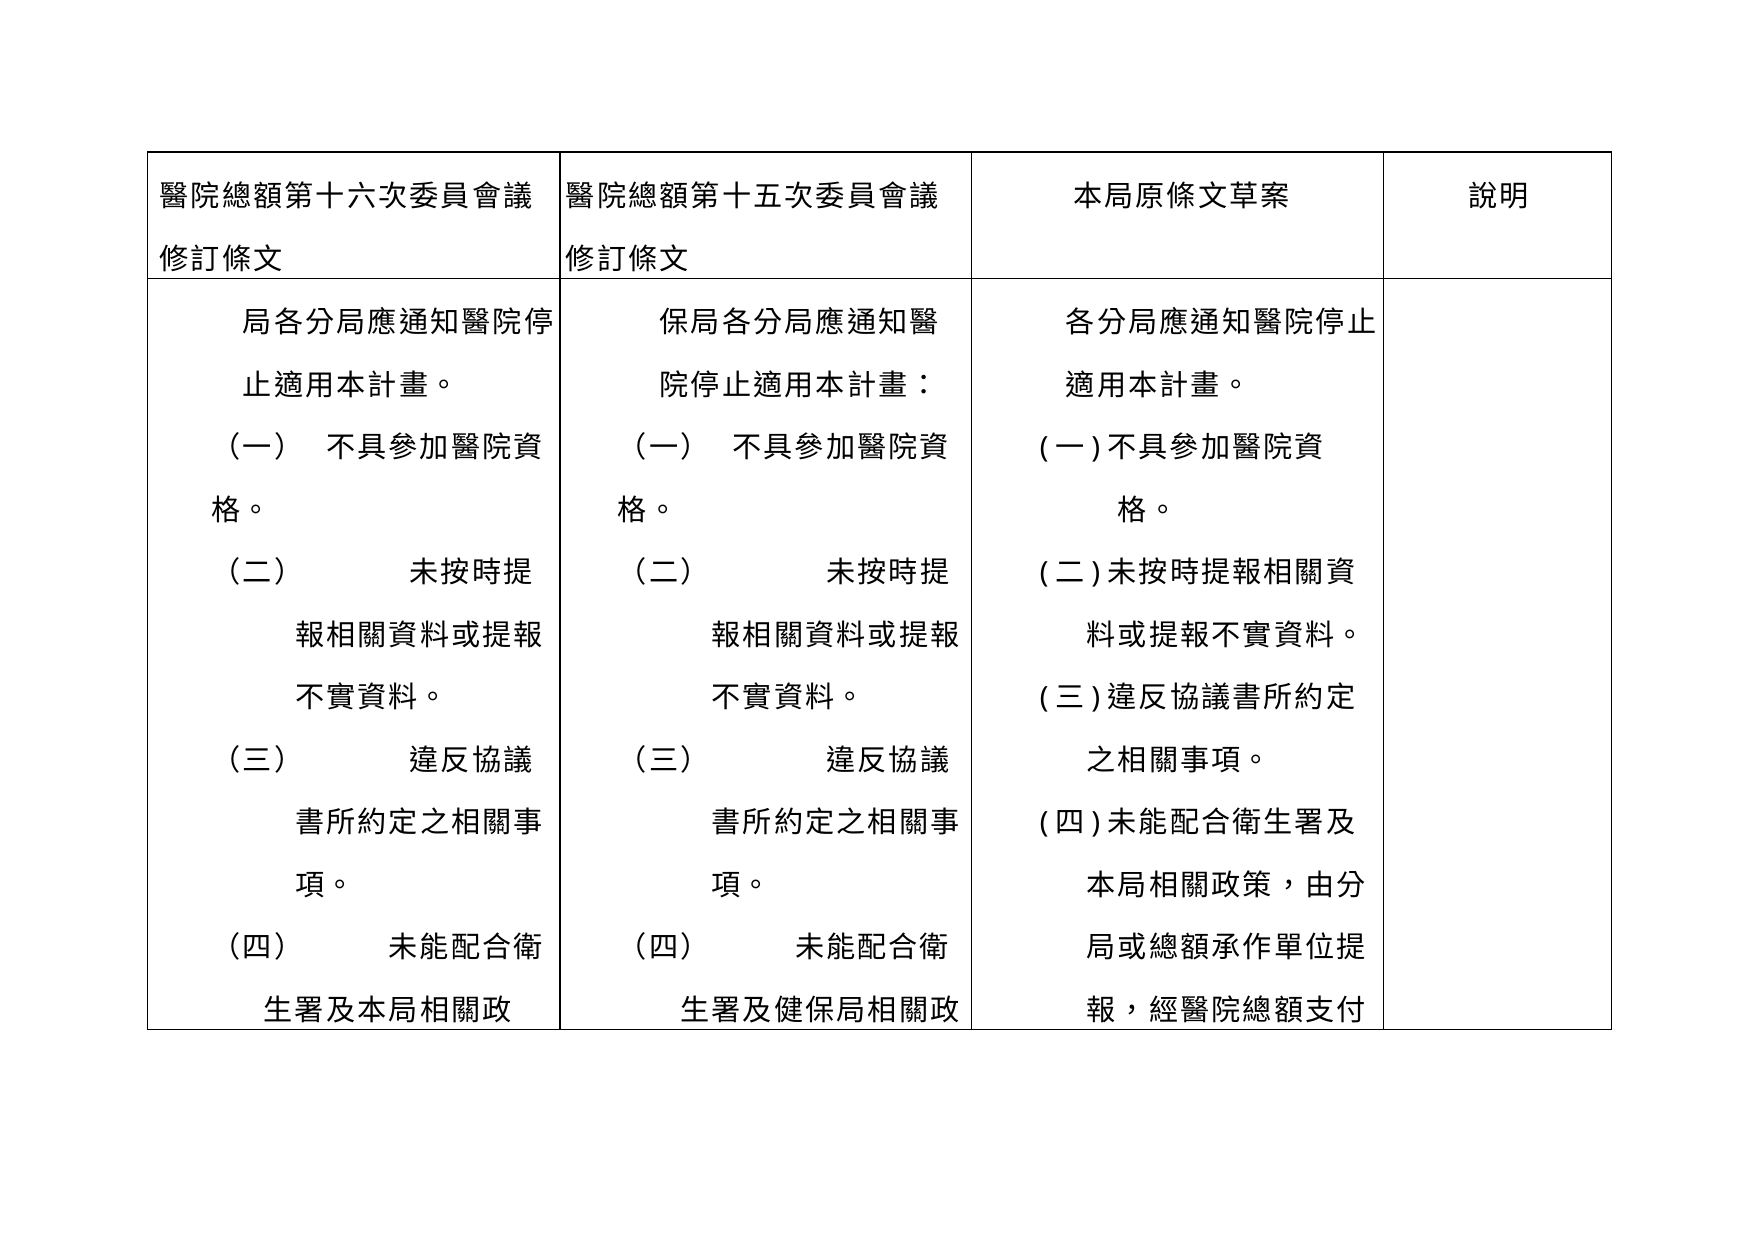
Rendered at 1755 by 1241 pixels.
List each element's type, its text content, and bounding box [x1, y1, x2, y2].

table_cell 局各分局應通知醫院停止適用本計畫。 （一） 不具參加醫院資格。 （二） 未按時提報相關資料或提報不實資料。 （三） 違反協議書所約定之相關事項。 （四） 未能配合衛生署及本局相關政 [148, 279, 559, 1028]
table_cell [1384, 279, 1611, 1028]
table_header 本局原條文草案 [972, 153, 1383, 277]
table_header 說明 [1384, 153, 1611, 277]
table_header 醫院總額第十五次委員會議修訂條文 [561, 153, 971, 277]
table_header 醫院總額第十六次委員會議修訂條文 [148, 153, 559, 277]
table_cell 保局各分局應通知醫院停止適用本計畫： （一） 不具參加醫院資格。 （二） 未按時提報相關資料或提報不實資料。 （三） 違反協議書所約定之相關事項。 （四） 未能配合衛生署及健保局相關政 [561, 279, 971, 1028]
table_cell 各分局應通知醫院停止適用本計畫。 (一)不具參加醫院資格。 (二)未按時提報相關資料或提報不實資料。 (三)違反協議書所約定之相關事項。 (四)未能配合衛生署及本局相關政策，由分局或總額承作單位提報，經醫院總額支付 [972, 279, 1383, 1028]
